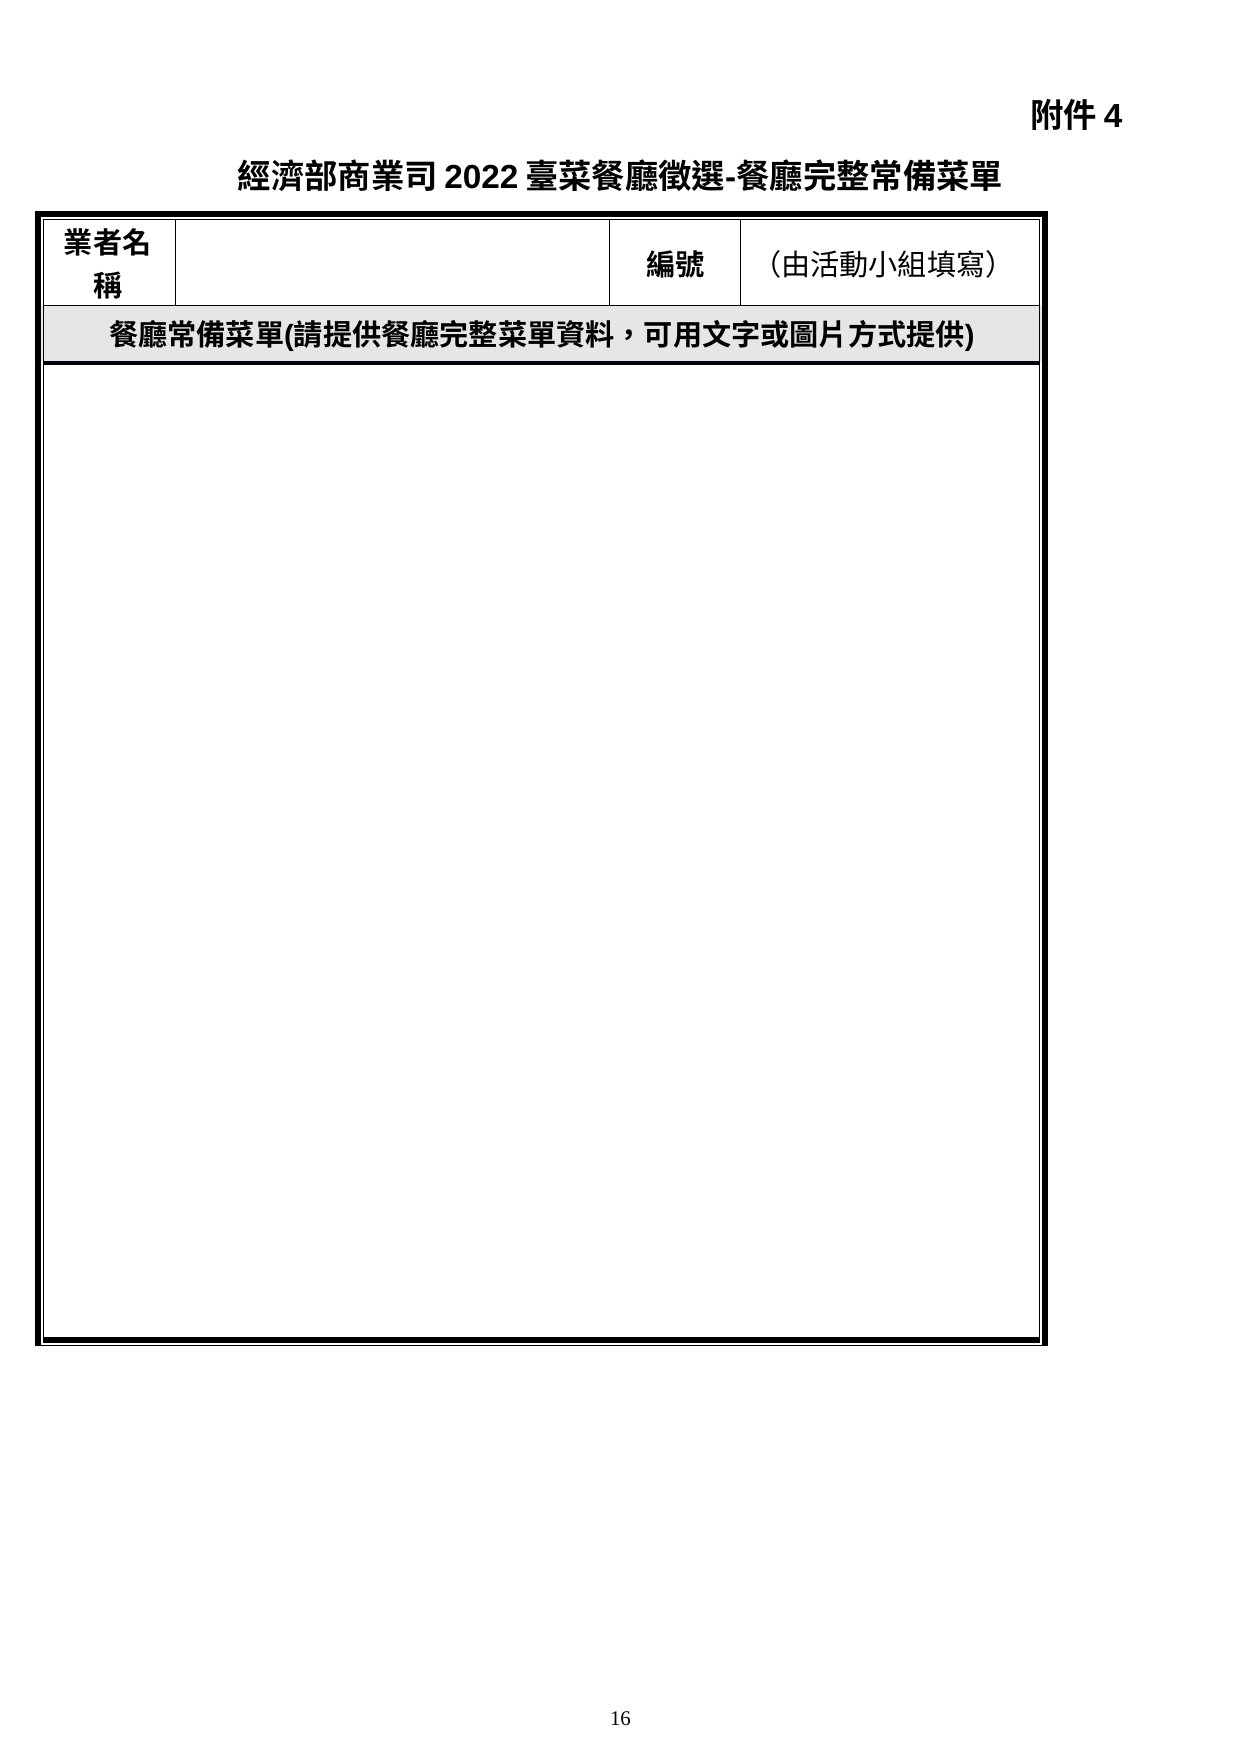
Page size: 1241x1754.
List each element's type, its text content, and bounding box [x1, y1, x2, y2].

subtitle 附件4 [118, 89, 1122, 137]
table_header [176, 220, 609, 305]
table_cell [44, 365, 1039, 1337]
table_header 編號 [610, 220, 740, 305]
table_header 業者名稱 [44, 220, 175, 305]
subtitle 經濟部商業司2022臺菜餐廳徵選-餐廳完整常備菜單 [118, 150, 1122, 198]
table_cell 餐廳常備菜單(請提供餐廳完整菜單資料，可用文字或圖片方式提供) [44, 306, 1039, 361]
table_header （由活動小組填寫） [741, 220, 1039, 305]
